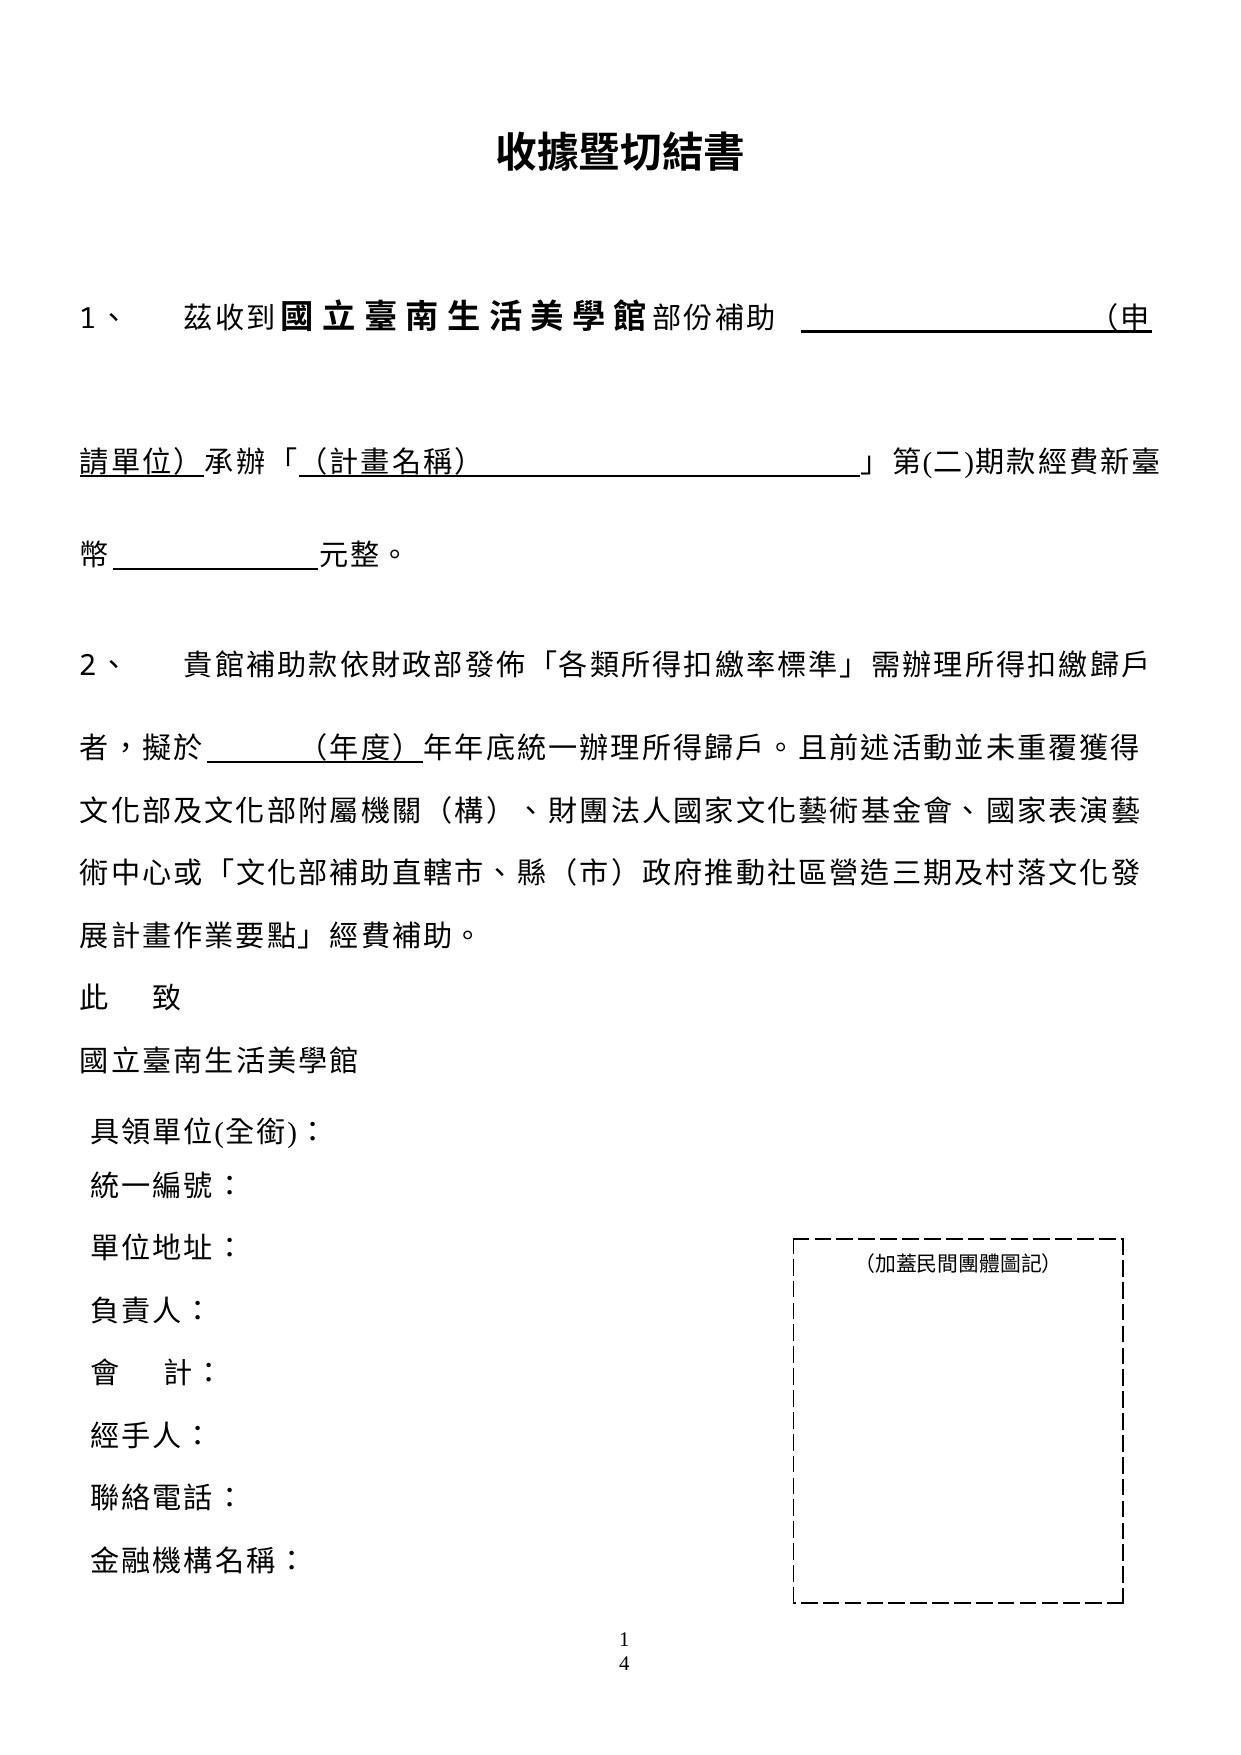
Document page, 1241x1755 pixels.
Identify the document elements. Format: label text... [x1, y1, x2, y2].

list 茲收到國立臺南生活美學館部份補助 （申請單位）承辦「（計畫名稱） 」第(二)期款經費新臺幣 元整。 [13, 233, 1162, 573]
text [1124, 1267, 1162, 1329]
text [1124, 1517, 1162, 1579]
text 具領單位(全銜)： [78, 1079, 1162, 1142]
text 金融機構名稱： [78, 1517, 793, 1579]
text 國立臺南生活美學館 [78, 1017, 1162, 1079]
text 聯絡電話： [78, 1454, 793, 1517]
text 負責人： [78, 1267, 793, 1329]
list 貴館補助款依財政部發佈「各類所得扣繳率標準」需辦理所得扣繳歸戶者，擬於 （年度）年年底統一辦理所得歸戶。且前述活動並未重覆獲得文化部及文化部附屬機關（構）、財團法人國家文化藝術基金會、國家表演藝術中心或「文化部補助直轄市、縣（市）政府推動社區營造三期及村落文化發展計畫作業要點」經費補助。 [13, 579, 1162, 954]
text [1124, 1454, 1162, 1517]
text 此 致 [78, 954, 1162, 1017]
text 單位地址： [78, 1204, 1162, 1604]
text [1124, 1329, 1162, 1392]
text 統一編號： [78, 1142, 1162, 1204]
text 收據暨切結書 [78, 108, 1162, 170]
text [1124, 1392, 1162, 1454]
text 會 計： [78, 1329, 793, 1392]
text 經手人： [78, 1392, 793, 1454]
text （加蓋民間團體圖記） [809, 1247, 1107, 1277]
